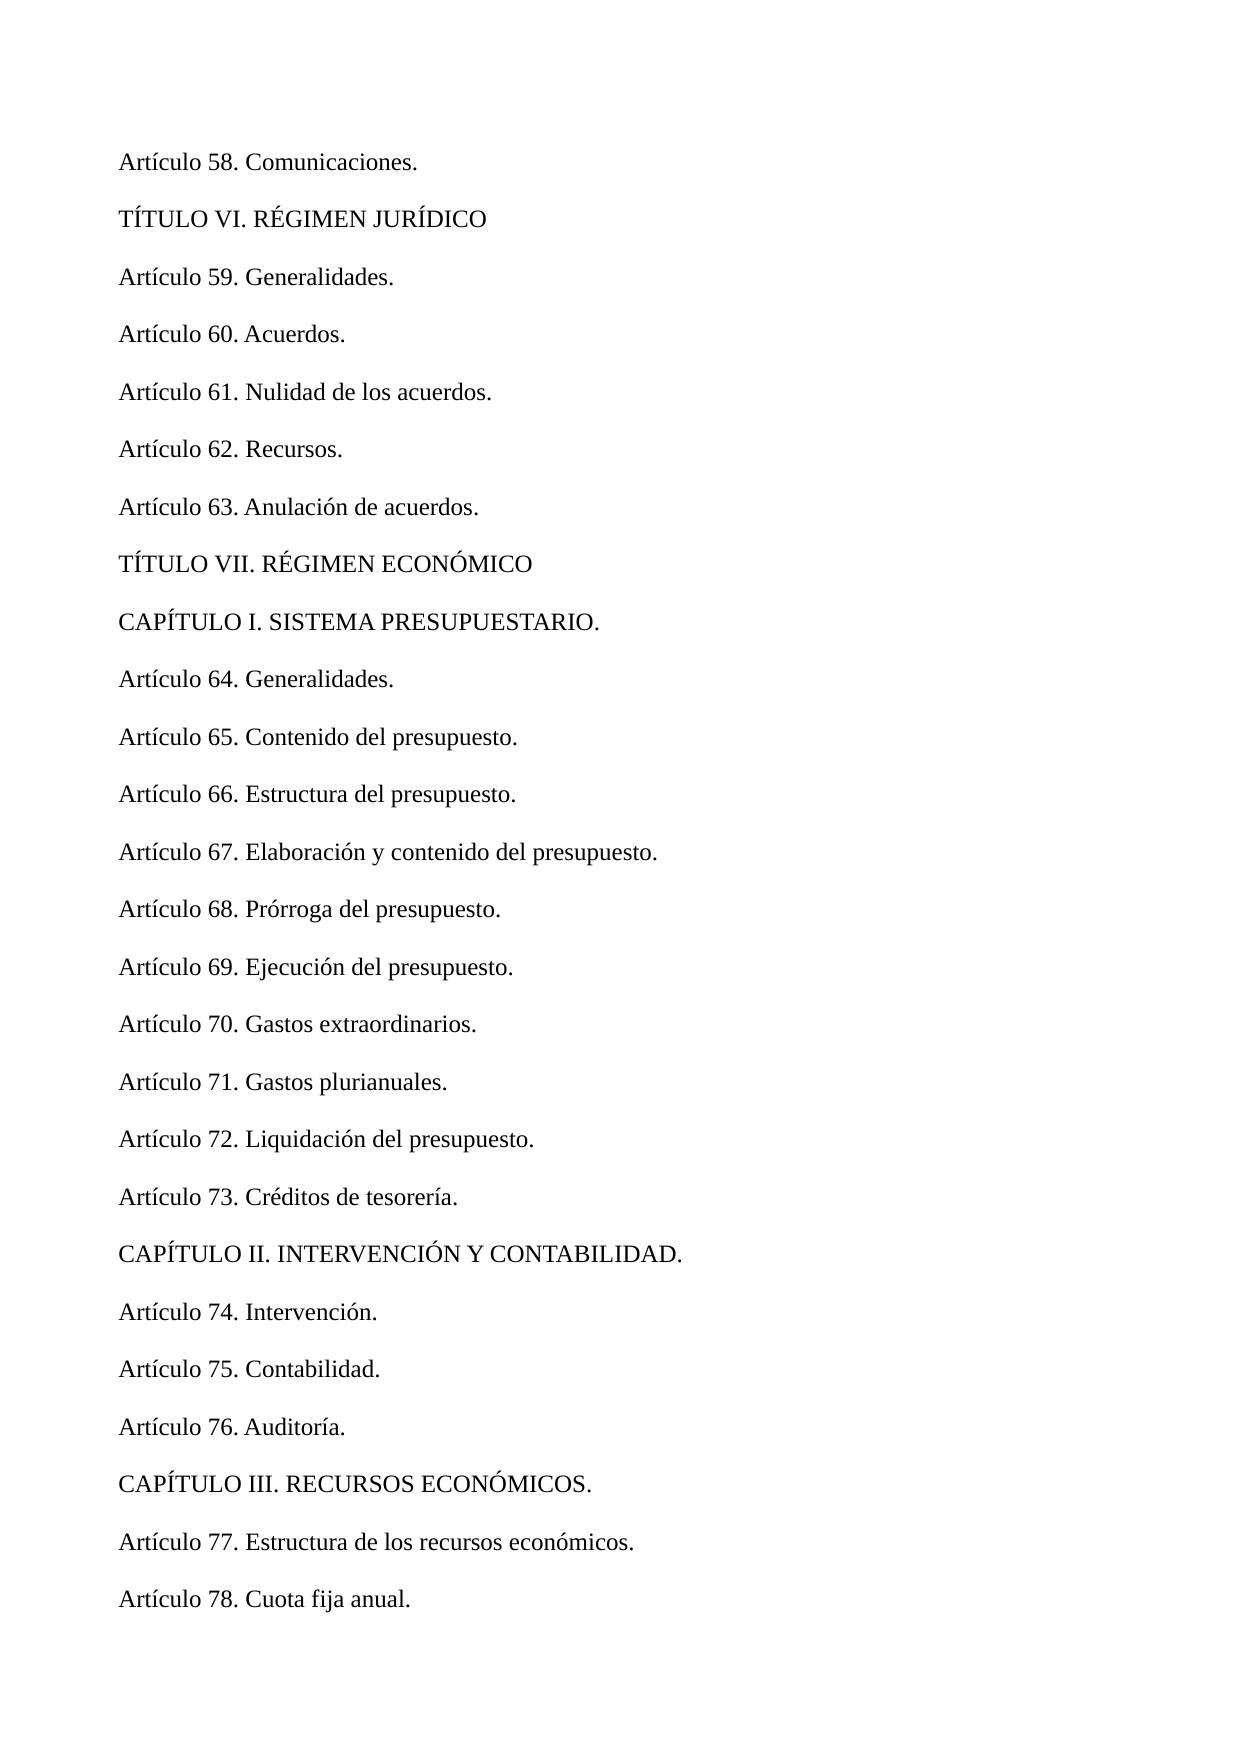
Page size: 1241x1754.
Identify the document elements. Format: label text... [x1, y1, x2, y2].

text Artículo 64. Generalidades. [118, 664, 1122, 693]
text Artículo 66. Estructura del presupuesto. [118, 779, 1122, 808]
text TÍTULO VI. RÉGIMEN JURÍDICO [118, 204, 1122, 233]
text Artículo 71. Gastos plurianuales. [118, 1067, 1122, 1096]
text CAPÍTULO II. INTERVENCIÓN Y CONTABILIDAD. [118, 1239, 1122, 1268]
text Artículo 65. Contenido del presupuesto. [118, 722, 1122, 751]
text Artículo 73. Créditos de tesorería. [118, 1182, 1122, 1211]
text Artículo 69. Ejecución del presupuesto. [118, 952, 1122, 981]
text Artículo 63. Anulación de acuerdos. [118, 492, 1122, 521]
text Artículo 72. Liquidación del presupuesto. [118, 1124, 1122, 1153]
text CAPÍTULO III. RECURSOS ECONÓMICOS. [118, 1469, 1122, 1498]
text Artículo 59. Generalidades. [118, 262, 1122, 291]
text TÍTULO VII. RÉGIMEN ECONÓMICO [118, 549, 1122, 578]
text Artículo 62. Recursos. [118, 434, 1122, 463]
text Artículo 78. Cuota fija anual. [118, 1584, 1122, 1613]
text Artículo 75. Contabilidad. [118, 1354, 1122, 1383]
text Artículo 74. Intervención. [118, 1297, 1122, 1326]
text Artículo 58. Comunicaciones. [118, 147, 1122, 176]
text Artículo 68. Prórroga del presupuesto. [118, 894, 1122, 923]
text Artículo 77. Estructura de los recursos económicos. [118, 1527, 1122, 1556]
text Artículo 76. Auditoría. [118, 1412, 1122, 1441]
text Artículo 60. Acuerdos. [118, 319, 1122, 348]
text Artículo 70. Gastos extraordinarios. [118, 1009, 1122, 1038]
text Artículo 61. Nulidad de los acuerdos. [118, 377, 1122, 406]
text Artículo 67. Elaboración y contenido del presupuesto. [118, 837, 1122, 866]
text CAPÍTULO I. SISTEMA PRESUPUESTARIO. [118, 607, 1122, 636]
